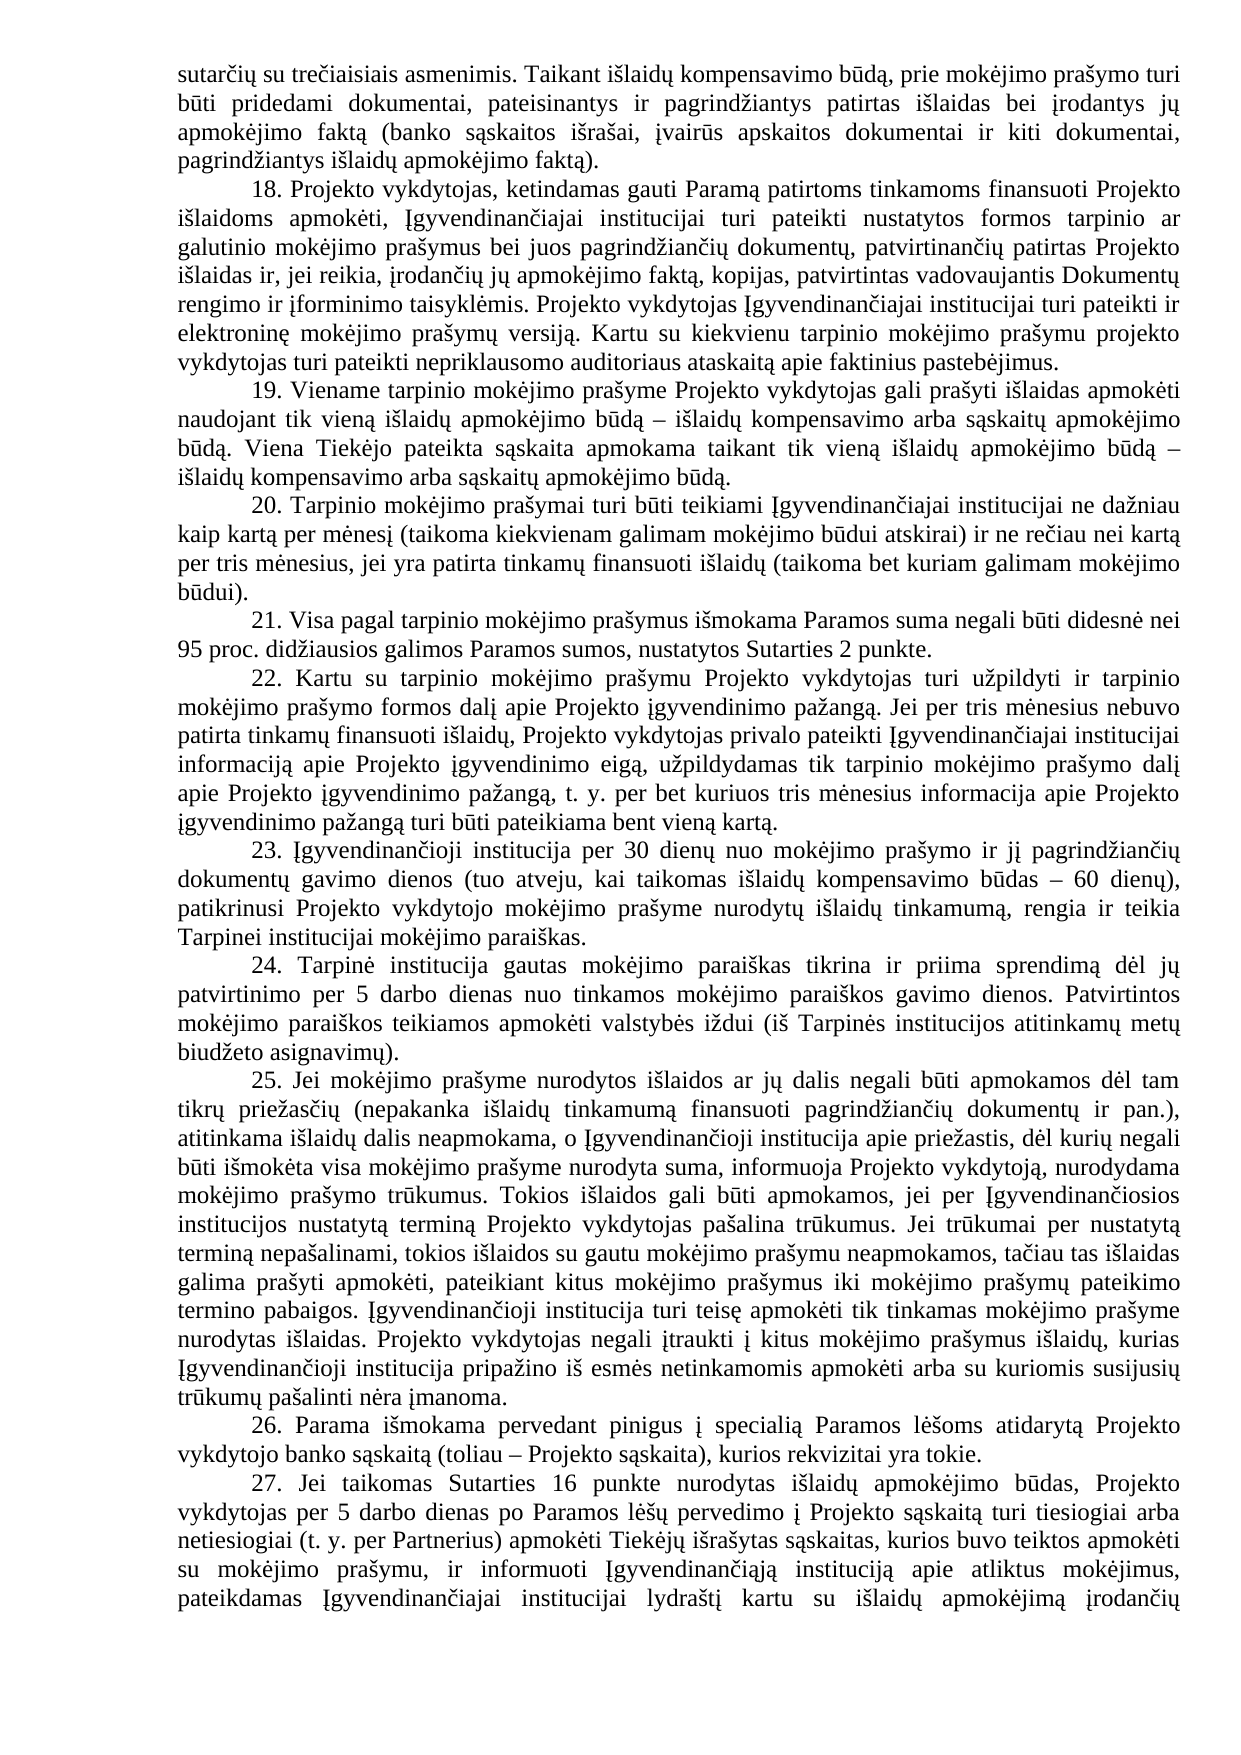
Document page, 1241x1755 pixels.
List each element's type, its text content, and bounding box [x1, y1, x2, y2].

text 18. Projekto vykdytojas, ketindamas gauti Paramą patirtoms tinkamoms finansuoti Projekto išlaidoms apmokėti, Įgyvendinančiajai institucijai turi pateikti nustatytos formos tarpinio ar galutinio mokėjimo prašymus bei juos pagrindžiančių dokumentų, patvirtinančių patirtas Projekto išlaidas ir, jei reikia, įrodančių jų apmokėjimo faktą, kopijas, patvirtintas vadovaujantis Dokumentų rengimo ir įforminimo taisyklėmis. Projekto vykdytojas Įgyvendinančiajai institucijai turi pateikti ir elektroninę mokėjimo prašymų versiją. Kartu su kiekvienu tarpinio mokėjimo prašymu projekto vykdytojas turi pateikti nepriklausomo auditoriaus ataskaitą apie faktinius pastebėjimus. [177, 174, 1181, 375]
text 20. Tarpinio mokėjimo prašymai turi būti teikiami Įgyvendinančiajai institucijai ne dažniau kaip kartą per mėnesį (taikoma kiekvienam galimam mokėjimo būdui atskirai) ir ne rečiau nei kartą per tris mėnesius, jei yra patirta tinkamų finansuoti išlaidų (taikoma bet kuriam galimam mokėjimo būdui). [177, 490, 1181, 605]
text 19. Viename tarpinio mokėjimo prašyme Projekto vykdytojas gali prašyti išlaidas apmokėti naudojant tik vieną išlaidų apmokėjimo būdą – išlaidų kompensavimo arba sąskaitų apmokėjimo būdą. Viena Tiekėjo pateikta sąskaita apmokama taikant tik vieną išlaidų apmokėjimo būdą – išlaidų kompensavimo arba sąskaitų apmokėjimo būdą. [177, 375, 1181, 490]
text 21. Visa pagal tarpinio mokėjimo prašymus išmokama Paramos suma negali būti didesnė nei 95 proc. didžiausios galimos Paramos sumos, nustatytos Sutarties 2 punkte. [177, 605, 1181, 663]
text 22. Kartu su tarpinio mokėjimo prašymu Projekto vykdytojas turi užpildyti ir tarpinio mokėjimo prašymo formos dalį apie Projekto įgyvendinimo pažangą. Jei per tris mėnesius nebuvo patirta tinkamų finansuoti išlaidų, Projekto vykdytojas privalo pateikti Įgyvendinančiajai institucijai informaciją apie Projekto įgyvendinimo eigą, užpildydamas tik tarpinio mokėjimo prašymo dalį apie Projekto įgyvendinimo pažangą, t. y. per bet kuriuos tris mėnesius informacija apie Projekto įgyvendinimo pažangą turi būti pateikiama bent vieną kartą. [177, 663, 1181, 835]
text sutarčių su trečiaisiais asmenimis. Taikant išlaidų kompensavimo būdą, prie mokėjimo prašymo turi būti pridedami dokumentai, pateisinantys ir pagrindžiantys patirtas išlaidas bei įrodantys jų apmokėjimo faktą (banko sąskaitos išrašai, įvairūs apskaitos dokumentai ir kiti dokumentai, pagrindžiantys išlaidų apmokėjimo faktą). [177, 59, 1181, 174]
text 26. Parama išmokama pervedant pinigus į specialią Paramos lėšoms atidarytą Projekto vykdytojo banko sąskaitą (toliau – Projekto sąskaita), kurios rekvizitai yra tokie. [177, 1410, 1181, 1468]
text 24. Tarpinė institucija gautas mokėjimo paraiškas tikrina ir priima sprendimą dėl jų patvirtinimo per 5 darbo dienas nuo tinkamos mokėjimo paraiškos gavimo dienos. Patvirtintos mokėjimo paraiškos teikiamos apmokėti valstybės iždui (iš Tarpinės institucijos atitinkamų metų biudžeto asignavimų). [177, 950, 1181, 1065]
text 23. Įgyvendinančioji institucija per 30 dienų nuo mokėjimo prašymo ir jį pagrindžiančių dokumentų gavimo dienos (tuo atveju, kai taikomas išlaidų kompensavimo būdas – 60 dienų), patikrinusi Projekto vykdytojo mokėjimo prašyme nurodytų išlaidų tinkamumą, rengia ir teikia Tarpinei institucijai mokėjimo paraiškas. [177, 835, 1181, 950]
text 25. Jei mokėjimo prašyme nurodytos išlaidos ar jų dalis negali būti apmokamos dėl tam tikrų priežasčių (nepakanka išlaidų tinkamumą finansuoti pagrindžiančių dokumentų ir pan.), atitinkama išlaidų dalis neapmokama, o Įgyvendinančioji institucija apie priežastis, dėl kurių negali būti išmokėta visa mokėjimo prašyme nurodyta suma, informuoja Projekto vykdytoją, nurodydama mokėjimo prašymo trūkumus. Tokios išlaidos gali būti apmokamos, jei per Įgyvendinančiosios institucijos nustatytą terminą Projekto vykdytojas pašalina trūkumus. Jei trūkumai per nustatytą terminą nepašalinami, tokios išlaidos su gautu mokėjimo prašymu neapmokamos, tačiau tas išlaidas galima prašyti apmokėti, pateikiant kitus mokėjimo prašymus iki mokėjimo prašymų pateikimo termino pabaigos. Įgyvendinančioji institucija turi teisę apmokėti tik tinkamas mokėjimo prašyme nurodytas išlaidas. Projekto vykdytojas negali įtraukti į kitus mokėjimo prašymus išlaidų, kurias Įgyvendinančioji institucija pripažino iš esmės netinkamomis apmokėti arba su kuriomis susijusių trūkumų pašalinti nėra įmanoma. [177, 1065, 1181, 1410]
text 27. Jei taikomas Sutarties 16 punkte nurodytas išlaidų apmokėjimo būdas, Projekto vykdytojas per 5 darbo dienas po Paramos lėšų pervedimo į Projekto sąskaitą turi tiesiogiai arba netiesiogiai (t. y. per Partnerius) apmokėti Tiekėjų išrašytas sąskaitas, kurios buvo teiktos apmokėti su mokėjimo prašymu, ir informuoti Įgyvendinančiąją instituciją apie atliktus mokėjimus, pateikdamas Įgyvendinančiajai institucijai lydraštį kartu su išlaidų apmokėjimą įrodančių [177, 1468, 1181, 1612]
